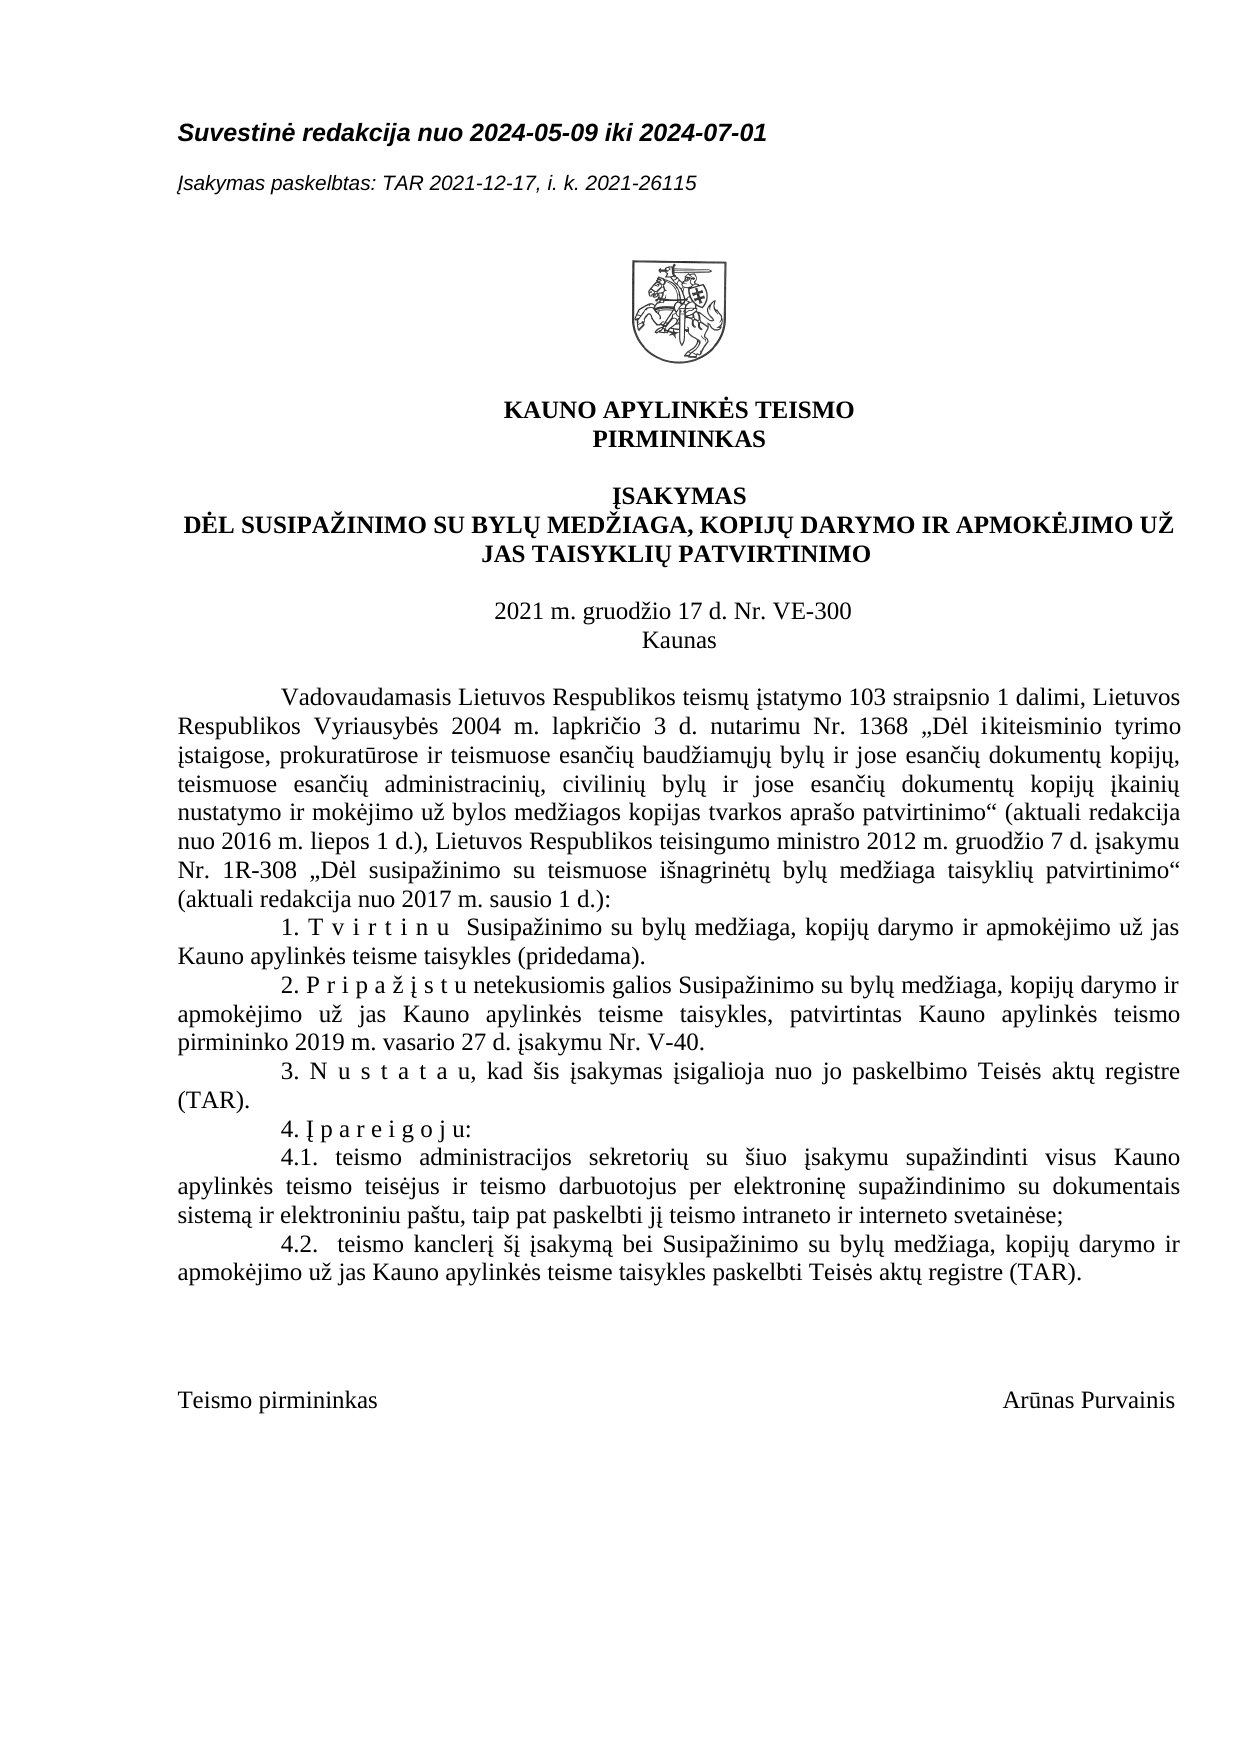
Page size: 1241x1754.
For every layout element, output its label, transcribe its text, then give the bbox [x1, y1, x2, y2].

text Kaunas [177, 625, 1181, 654]
text Teismo pirmininkas Arūnas Purvainis [177, 1385, 1181, 1414]
text Dėl susipažinimo su bylų medžiaga, kopijų darymo ir apmokėjimo už jas taisyklių patvirtinimo [177, 510, 1181, 567]
text Įsakymas paskelbtas: TAR 2021-12-17, i. k. 2021-26115 [177, 171, 1181, 195]
text KAUNO APYLINKĖS TEISMO [177, 395, 1181, 424]
text 2021 m. gruodžio 17 d. Nr. VE-300 [177, 596, 1181, 625]
text 4. Į p a r e i g o j u: [177, 1114, 1181, 1142]
text PIRMININKAS [177, 424, 1181, 452]
text 4.2. teismo kanclerį šį įsakymą bei Susipažinimo su bylų medžiaga, kopijų darymo ir apmokėjimo už jas Kauno apylinkės teisme taisykles paskelbti Teisės aktų registre (TAR). [177, 1229, 1181, 1286]
text Vadovaudamasis Lietuvos Respublikos teismų įstatymo 103 straipsnio 1 dalimi, Lietuvos Respublikos Vyriausybės 2004 m. lapkričio 3 d. nutarimu Nr. 1368 „Dėl ikiteisminio tyrimo įstaigose, prokuratūrose ir teismuose esančių baudžiamųjų bylų ir jose esančių dokumentų kopijų, teismuose esančių administracinių, civilinių bylų ir jose esančių dokumentų kopijų įkainių nustatymo ir mokėjimo už bylos medžiagos kopijas tvarkos aprašo patvirtinimo“ (aktuali redakcija nuo 2016 m. liepos 1 d.), Lietuvos Respublikos teisingumo ministro 2012 m. gruodžio 7 d. įsakymu Nr. 1R-308 „Dėl susipažinimo su teismuose išnagrinėtų bylų medžiaga taisyklių patvirtinimo“ (aktuali redakcija nuo 2017 m. sausio 1 d.): [177, 682, 1181, 912]
text 3. N u s t a t a u, kad šis įsakymas įsigalioja nuo jo paskelbimo Teisės aktų registre (TAR). [177, 1056, 1181, 1114]
text 4.1. teismo administracijos sekretorių su šiuo įsakymu supažindinti visus Kauno apylinkės teismo teisėjus ir teismo darbuotojus per elektroninę supažindinimo su dokumentais sistemą ir elektroniniu paštu, taip pat paskelbti jį teismo intraneto ir interneto svetainėse; [177, 1142, 1181, 1229]
text 2. P r i p a ž į s t u netekusiomis galios Susipažinimo su bylų medžiaga, kopijų darymo ir apmokėjimo už jas Kauno apylinkės teisme taisykles, patvirtintas Kauno apylinkės teismo pirmininko 2019 m. vasario 27 d. įsakymu Nr. V-40. [177, 970, 1181, 1056]
text ĮSAKYMAS [177, 481, 1181, 510]
text 1. T v i r t i n u Susipažinimo su bylų medžiaga, kopijų darymo ir apmokėjimo už jas Kauno apylinkės teisme taisykles (pridedama). [177, 912, 1181, 970]
text Suvestinė redakcija nuo 2024-05-09 iki 2024-07-01 [177, 118, 1181, 147]
